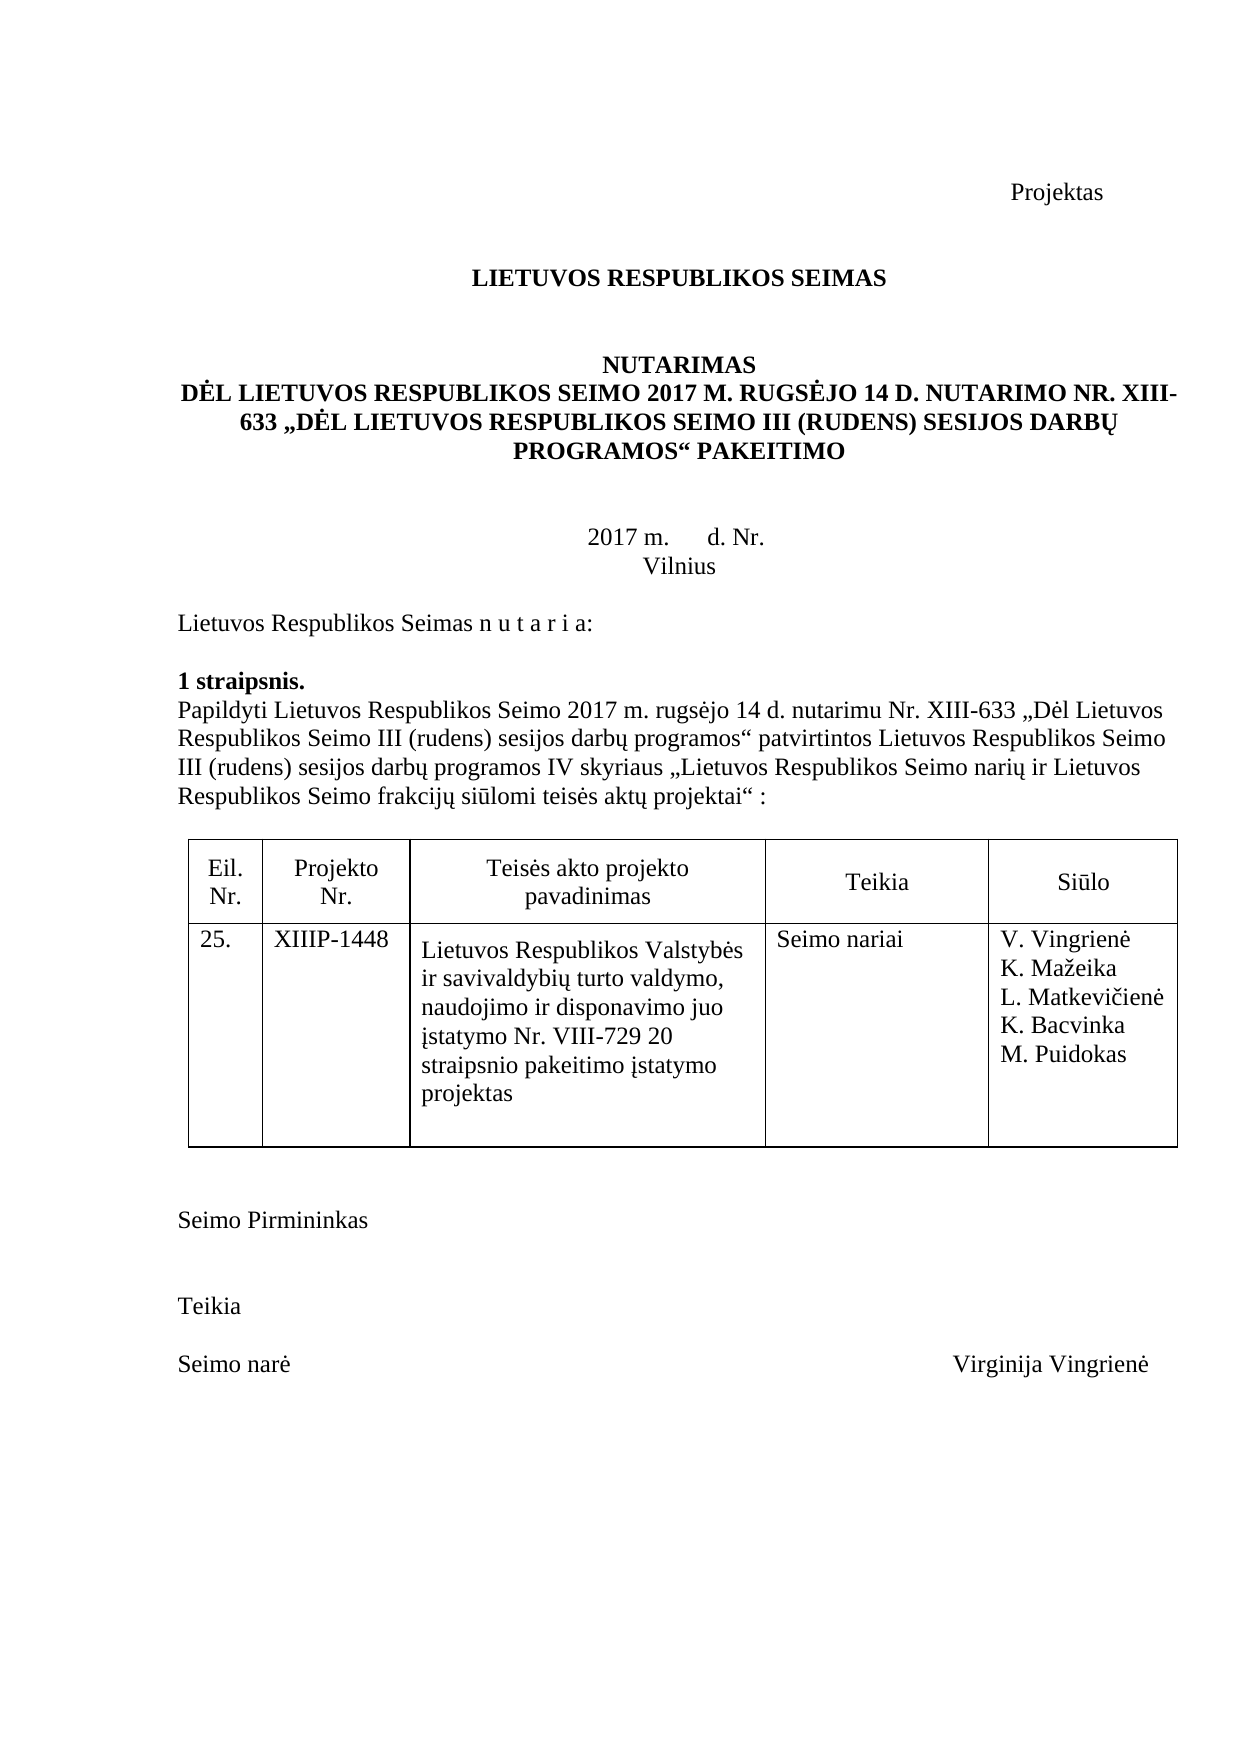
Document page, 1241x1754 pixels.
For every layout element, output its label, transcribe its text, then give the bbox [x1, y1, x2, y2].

text Vilnius [177, 551, 1181, 580]
text Lietuvos Respublikos Seimas n u t a r i a: [177, 608, 1181, 637]
table_header Siūlo [989, 840, 1177, 923]
text LIETUVOS RESPUBLIKOS SEIMAS [177, 263, 1181, 292]
table_cell 25. [189, 924, 262, 1146]
text 1 straipsnis. [177, 666, 1181, 695]
text DĖL LIETUVOS RESPUBLIKOS SEIMO 2017 M. RUGSĖJO 14 D. NUTARIMO NR. XIII-633 „DĖL LIETUVOS RESPUBLIKOS SEIMO iii (rudens) SESIJOS DARBŲ PROGRAMOS“ PAKEITIMO [177, 378, 1181, 465]
text NUTARIMAS [177, 350, 1181, 378]
table_cell V. Vingrienė K. Mažeika L. Matkevičienė K. Bacvinka M. Puidokas [989, 924, 1177, 1146]
text Seimo narė Virginija Vingrienė [177, 1349, 1181, 1377]
text Teikia [177, 1291, 1181, 1320]
table_header Eil. Nr. [189, 840, 262, 923]
table_header Teikia [766, 840, 988, 923]
text Seimo Pirmininkas [177, 1205, 1181, 1234]
text Papildyti Lietuvos Respublikos Seimo 2017 m. rugsėjo 14 d. nutarimu Nr. XIII-633 „Dėl Lietuvos Respublikos Seimo III (rudens) sesijos darbų programos“ patvirtintos Lietuvos Respublikos Seimo III (rudens) sesijos darbų programos IV skyriaus „Lietuvos Respublikos Seimo narių ir Lietuvos Respublikos Seimo frakcijų siūlomi teisės aktų projektai“ : [177, 695, 1181, 810]
table_header Projekto Nr. [263, 840, 409, 923]
table_cell Seimo nariai [766, 924, 988, 1146]
text Projektas [177, 177, 1181, 206]
text 2017 m. d. Nr. [177, 522, 1181, 551]
table_cell XIIIP-1448 [263, 924, 409, 1146]
table_cell Lietuvos Respublikos Valstybės ir savivaldybių turto valdymo, naudojimo ir disponavimo juo įstatymo Nr. VIII-729 20 straipsnio pakeitimo įstatymo projektas [411, 924, 765, 1146]
table_header Teisės akto projekto pavadinimas [411, 840, 765, 923]
